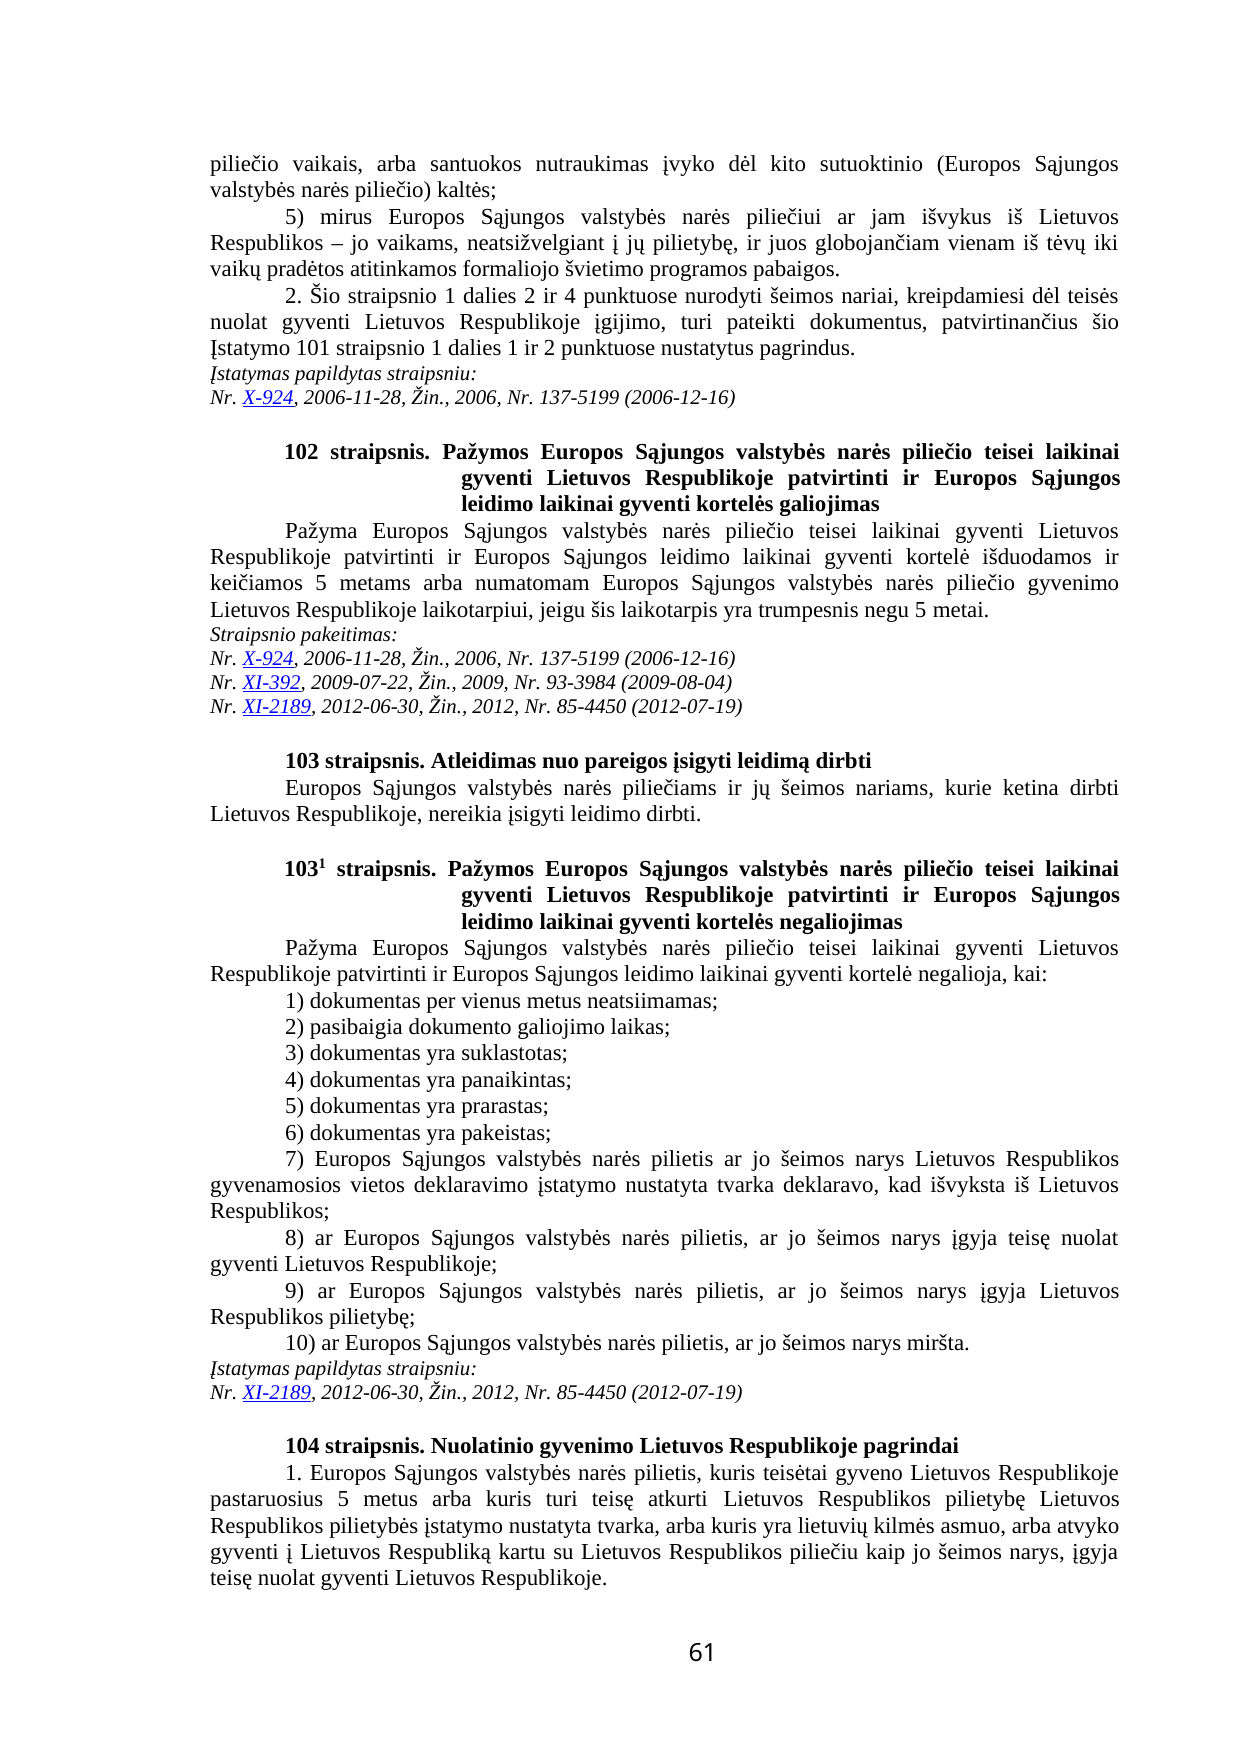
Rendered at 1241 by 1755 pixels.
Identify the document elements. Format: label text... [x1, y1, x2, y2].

text 103 straipsnis. Atleidimas nuo pareigos įsigyti leidimą dirbti [210, 747, 1120, 773]
text 102 straipsnis. Pažymos Europos Sąjungos valstybės narės piliečio teisei laikinai gyventi Lietuvos Respublikoje patvirtinti ir Europos Sąjungos leidimo laikinai gyventi kortelės galiojimas [284, 438, 1120, 517]
text 2. Šio straipsnio 1 dalies 2 ir 4 punktuose nurodyti šeimos nariai, kreipdamiesi dėl teisės nuolat gyventi Lietuvos Respublikoje įgijimo, turi pateikti dokumentus, patvirtinančius šio Įstatymo 101 straipsnio 1 dalies 1 ir 2 punktuose nustatytus pagrindus. [210, 282, 1120, 361]
text 3) dokumentas yra suklastotas; [210, 1039, 1120, 1066]
text 5) dokumentas yra prarastas; [210, 1092, 1120, 1118]
text 5) mirus Europos Sąjungos valstybės narės piliečiui ar jam išvykus iš Lietuvos Respublikos – jo vaikams, neatsižvelgiant į jų pilietybę, ir juos globojančiam vienam iš tėvų iki vaikų pradėtos atitinkamos formaliojo švietimo programos pabaigos. [210, 203, 1120, 282]
text 6) dokumentas yra pakeistas; [210, 1118, 1120, 1145]
text 1031 straipsnis. Pažymos Europos Sąjungos valstybės narės piliečio teisei laikinai gyventi Lietuvos Respublikoje patvirtinti ir Europos Sąjungos leidimo laikinai gyventi kortelės negaliojimas [284, 855, 1120, 934]
text 8) ar Europos Sąjungos valstybės narės pilietis, ar jo šeimos narys įgyja teisę nuolat gyventi Lietuvos Respublikoje; [210, 1224, 1120, 1277]
text 4) dokumentas yra panaikintas; [210, 1066, 1120, 1092]
text Nr. XI-392, 2009-07-22, Žin., 2009, Nr. 93-3984 (2009-08-04) [210, 670, 1120, 694]
text piliečio vaikais, arba santuokos nutraukimas įvyko dėl kito sutuoktinio (Europos Sąjungos valstybės narės piliečio) kaltės; [210, 150, 1120, 203]
text 2) pasibaigia dokumento galiojimo laikas; [210, 1013, 1120, 1039]
text Įstatymas papildytas straipsniu: [210, 361, 1120, 385]
text Įstatymas papildytas straipsniu: [210, 1356, 1120, 1380]
text Nr. X-924, 2006-11-28, Žin., 2006, Nr. 137-5199 (2006-12-16) [210, 646, 1120, 670]
text 10) ar Europos Sąjungos valstybės narės pilietis, ar jo šeimos narys miršta. [210, 1329, 1120, 1356]
text Straipsnio pakeitimas: [210, 622, 1120, 646]
text Europos Sąjungos valstybės narės piliečiams ir jų šeimos nariams, kurie ketina dirbti Lietuvos Respublikoje, nereikia įsigyti leidimo dirbti. [210, 773, 1120, 826]
text Pažyma Europos Sąjungos valstybės narės piliečio teisei laikinai gyventi Lietuvos Respublikoje patvirtinti ir Europos Sąjungos leidimo laikinai gyventi kortelė negalioja, kai: [210, 934, 1120, 987]
text 7) Europos Sąjungos valstybės narės pilietis ar jo šeimos narys Lietuvos Respublikos gyvenamosios vietos deklaravimo įstatymo nustatyta tvarka deklaravo, kad išvyksta iš Lietuvos Respublikos; [210, 1145, 1120, 1224]
text Nr. XI-2189, 2012-06-30, Žin., 2012, Nr. 85-4450 (2012-07-19) [210, 1380, 1120, 1404]
text 1. Europos Sąjungos valstybės narės pilietis, kuris teisėtai gyveno Lietuvos Respublikoje pastaruosius 5 metus arba kuris turi teisę atkurti Lietuvos Respublikos pilietybę Lietuvos Respublikos pilietybės įstatymo nustatyta tvarka, arba kuris yra lietuvių kilmės asmuo, arba atvyko gyventi į Lietuvos Respubliką kartu su Lietuvos Respublikos piliečiu kaip jo šeimos narys, įgyja teisę nuolat gyventi Lietuvos Respublikoje. [210, 1459, 1120, 1591]
text 9) ar Europos Sąjungos valstybės narės pilietis, ar jo šeimos narys įgyja Lietuvos Respublikos pilietybę; [210, 1277, 1120, 1329]
text Pažyma Europos Sąjungos valstybės narės piliečio teisei laikinai gyventi Lietuvos Respublikoje patvirtinti ir Europos Sąjungos leidimo laikinai gyventi kortelė išduodamos ir keičiamos 5 metams arba numatomam Europos Sąjungos valstybės narės piliečio gyvenimo Lietuvos Respublikoje laikotarpiui, jeigu šis laikotarpis yra trumpesnis negu 5 metai. [210, 517, 1120, 622]
text 1) dokumentas per vienus metus neatsiimamas; [210, 987, 1120, 1013]
text Nr. XI-2189, 2012-06-30, Žin., 2012, Nr. 85-4450 (2012-07-19) [210, 694, 1120, 718]
text 104 straipsnis. Nuolatinio gyvenimo Lietuvos Respublikoje pagrindai [210, 1433, 1120, 1459]
text Nr. X-924, 2006-11-28, Žin., 2006, Nr. 137-5199 (2006-12-16) [210, 385, 1120, 409]
